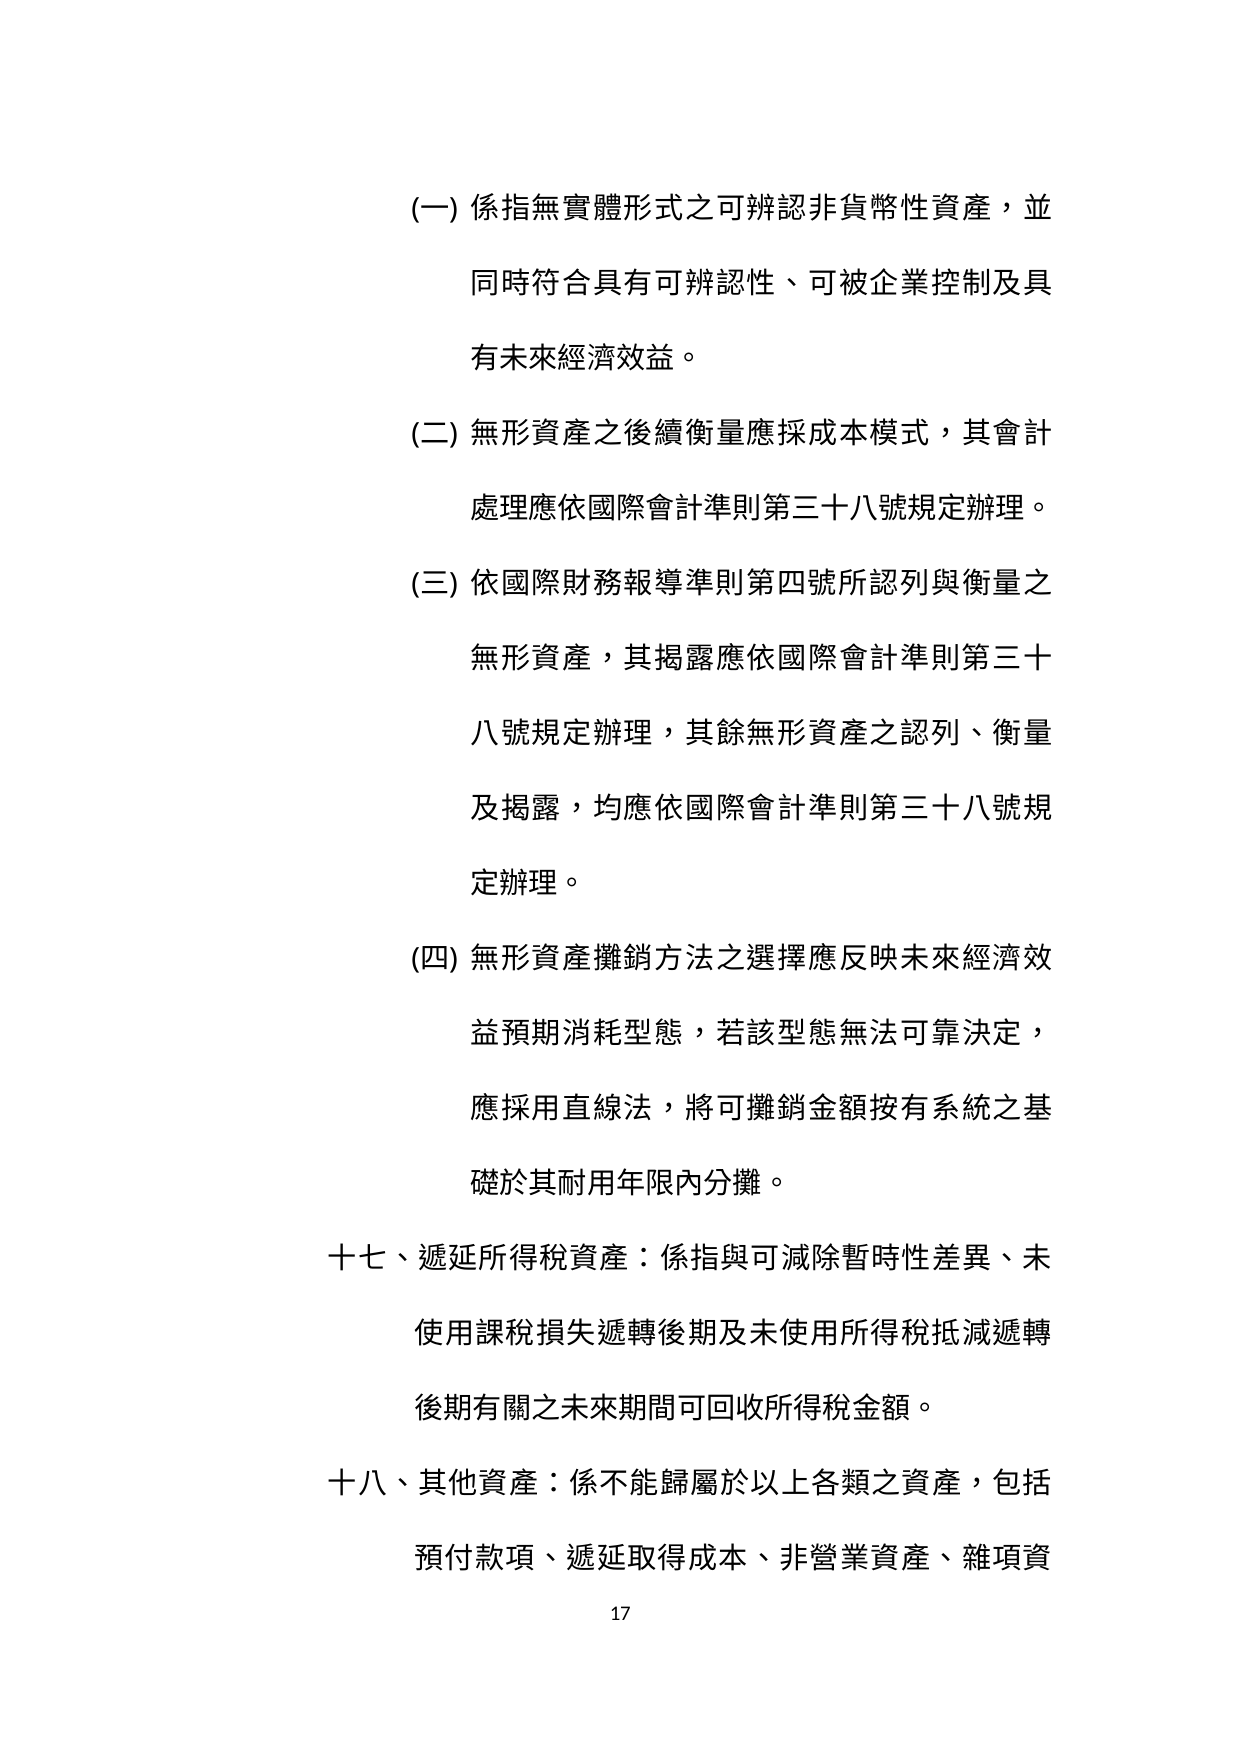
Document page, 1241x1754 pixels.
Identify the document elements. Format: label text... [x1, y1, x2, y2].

list 無形資產之後續衡量應採成本模式，其會計處理應依國際會計準則第三十八號規定辦理。 [411, 387, 1053, 537]
list 依國際財務報導準則第四號所認列與衡量之無形資產，其揭露應依國際會計準則第三十八號規定辦理，其餘無形資產之認列、衡量及揭露，均應依國際會計準則第三十八號規定辦理。 [411, 537, 1053, 912]
text 十七、遞延所得稅資產：係指與可減除暫時性差異、未使用課稅損失遞轉後期及未使用所得稅抵減遞轉後期有關之未來期間可回收所得稅金額。 [328, 1212, 1053, 1437]
list 無形資產攤銷方法之選擇應反映未來經濟效益預期消耗型態，若該型態無法可靠決定，應採用直線法，將可攤銷金額按有系統之基礎於其耐用年限內分攤。 [411, 912, 1053, 1212]
list 係指無實體形式之可辨認非貨幣性資產，並同時符合具有可辨認性、可被企業控制及具有未來經濟效益。 [411, 162, 1053, 387]
text 十八、其他資產：係不能歸屬於以上各類之資產，包括預付款項、遞延取得成本、非營業資產、雜項資產、存出保證金（含以上各類資產作為存出保證金）、暫付及待結轉款項、存出再保責任準備金、遞延費用、特殊用途基金及其他什項資產等。 [328, 1437, 1053, 1587]
